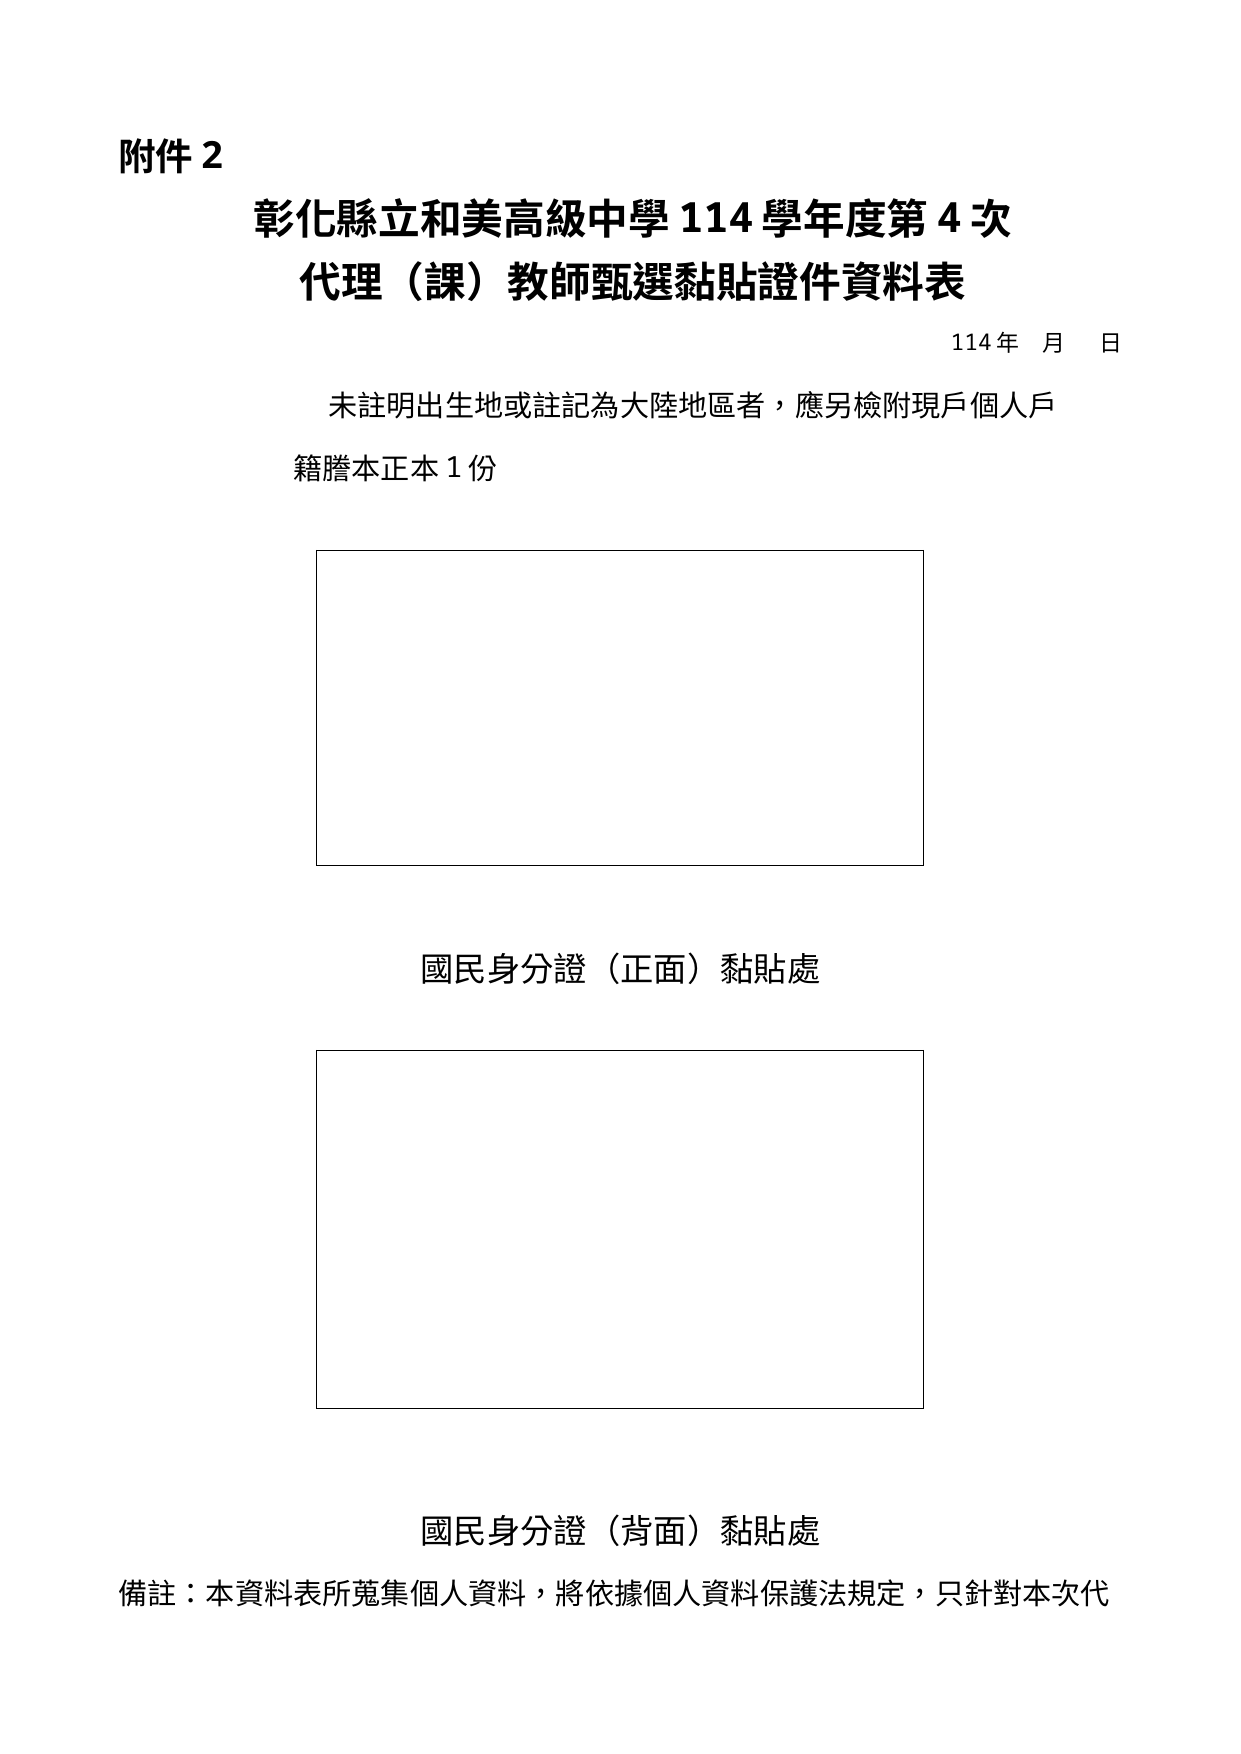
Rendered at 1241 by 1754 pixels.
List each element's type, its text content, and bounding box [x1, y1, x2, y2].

text 國民身分證（背面）黏貼處 [118, 1487, 1122, 1550]
table_cell 國民身分證（正面）黏貼處 [317, 866, 923, 1050]
text 未註明出生地或註記為大陸地區者，應另檢附現戶個人戶籍謄本正本1份 [118, 362, 1086, 487]
text 彰化縣立和美高級中學114學年度第4次 代理（課）教師甄選黏貼證件資料表 [118, 175, 1147, 300]
table_cell [317, 1051, 923, 1407]
text 附件2 [118, 112, 1147, 175]
table_header [317, 551, 923, 865]
text 114年 月 日 [118, 300, 1122, 362]
text 備註：本資料表所蒐集個人資料，將依據個人資料保護法規定，只針對本次代 [118, 1550, 1122, 1612]
